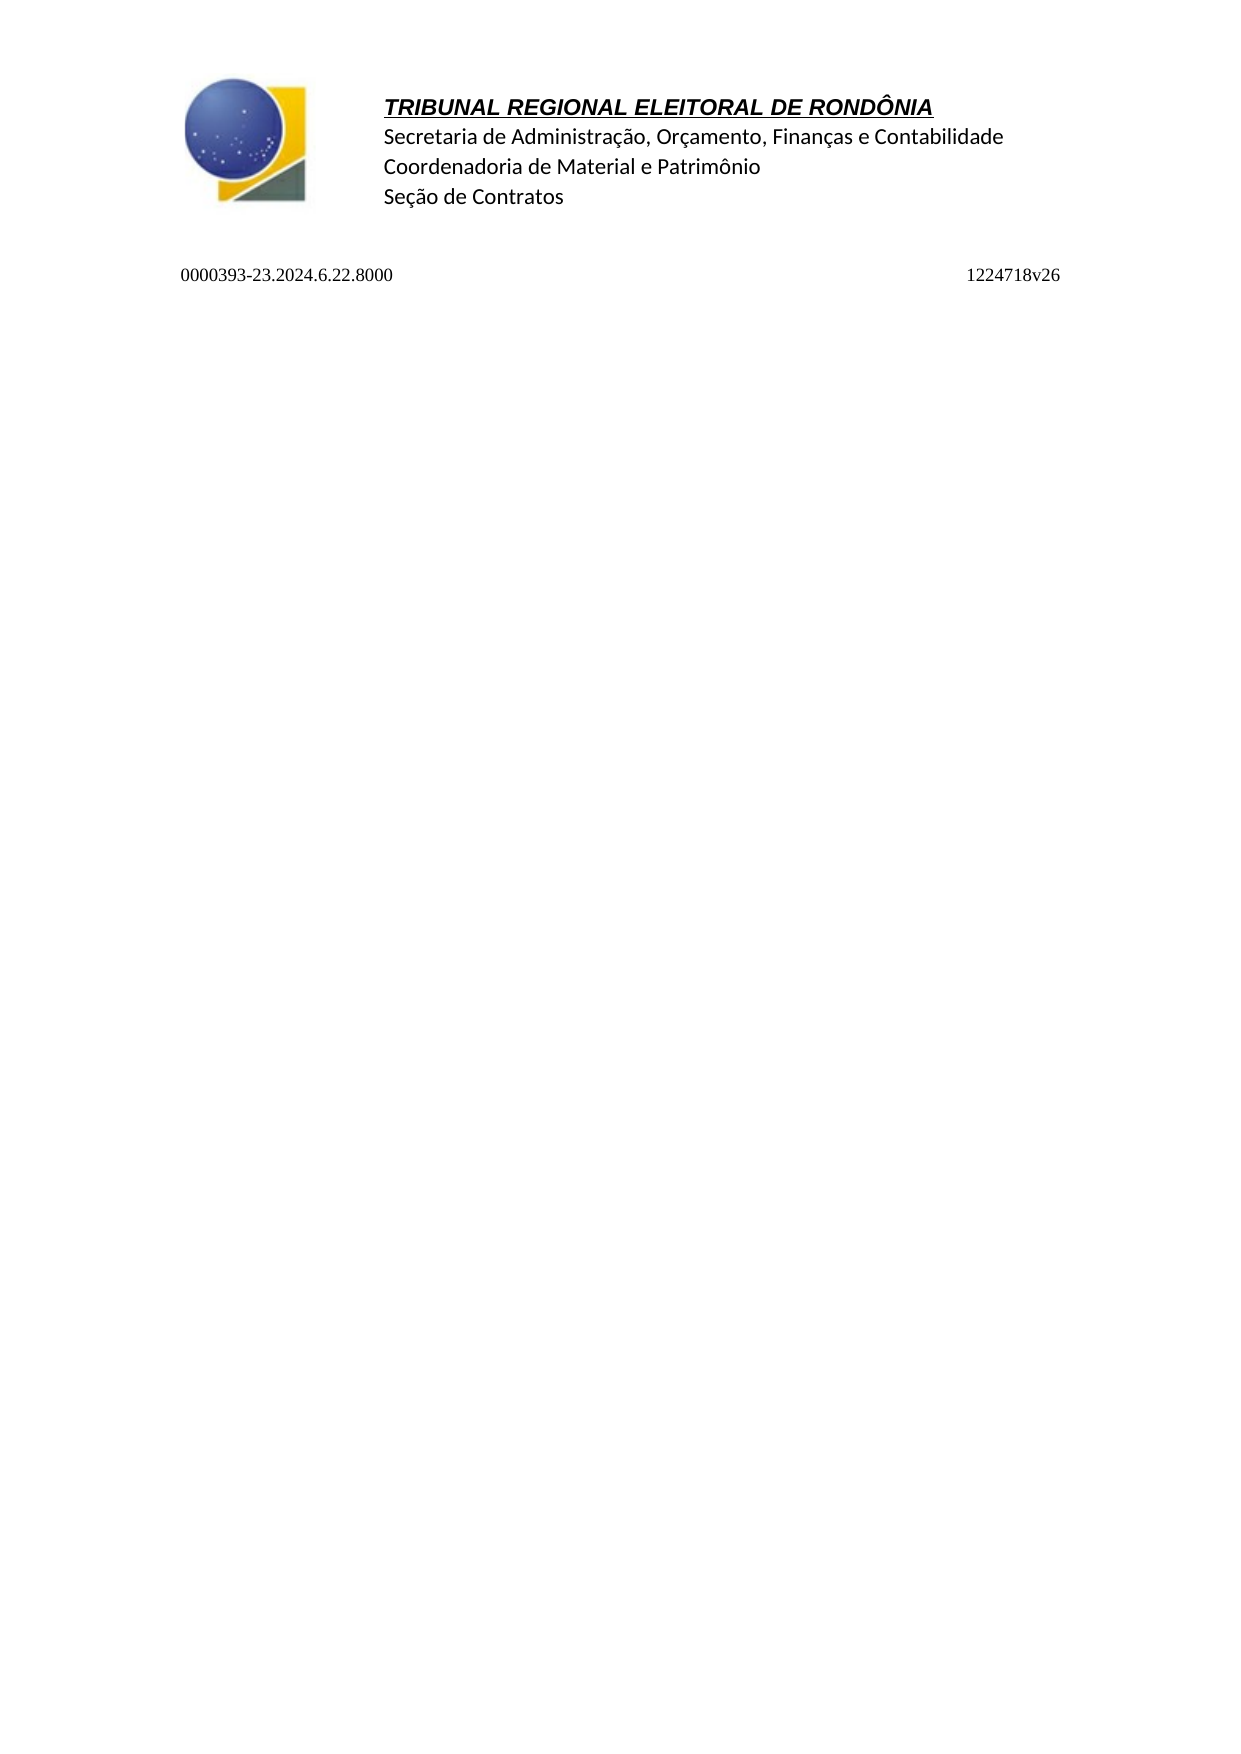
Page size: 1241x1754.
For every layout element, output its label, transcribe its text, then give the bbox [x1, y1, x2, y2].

table_header 1224718v26 [620, 261, 1063, 289]
table_header 0000393-23.2024.6.22.8000 [177, 261, 620, 289]
